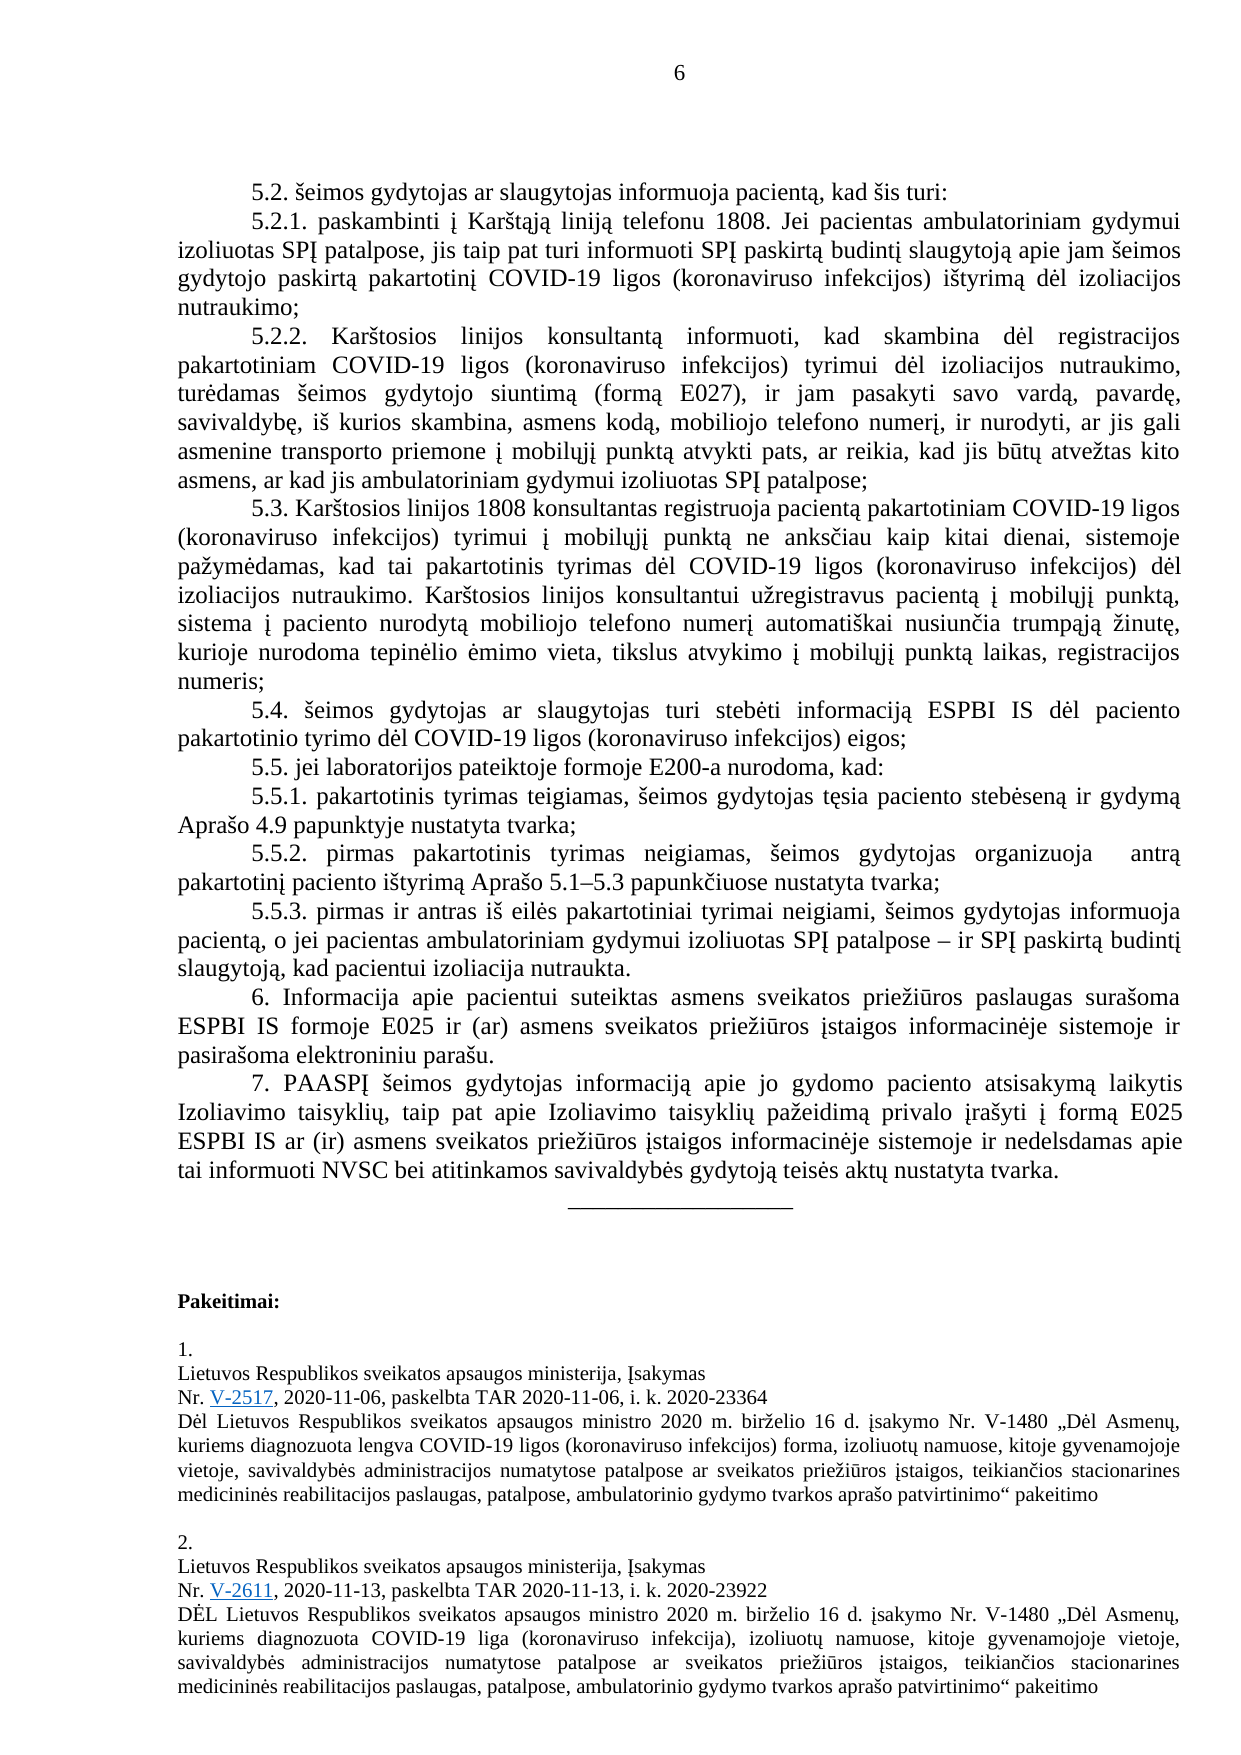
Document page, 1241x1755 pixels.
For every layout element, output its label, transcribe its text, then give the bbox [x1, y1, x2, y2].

text 5.5. jei laboratorijos pateiktoje formoje E200-a nurodoma, kad: [177, 752, 1196, 781]
text 5.4. šeimos gydytojas ar slaugytojas turi stebėti informaciją ESPBI IS dėl paciento pakartotinio tyrimo dėl COVID-19 ligos (koronaviruso infekcijos) eigos; [177, 695, 1181, 752]
text 5.2.1. paskambinti į Karštąją liniją telefonu 1808. Jei pacientas ambulatoriniam gydymui izoliuotas SPĮ patalpose, jis taip pat turi informuoti SPĮ paskirtą budintį slaugytoją apie jam šeimos gydytojo paskirtą pakartotinį COVID-19 ligos (koronaviruso infekcijos) ištyrimą dėl izoliacijos nutraukimo; [177, 206, 1181, 321]
text Lietuvos Respublikos sveikatos apsaugos ministerija, Įsakymas [177, 1361, 1181, 1385]
text Nr. V-2611, 2020-11-13, paskelbta TAR 2020-11-13, i. k. 2020-23922 [177, 1578, 1181, 1602]
text 5.2. šeimos gydytojas ar slaugytojas informuoja pacientą, kad šis turi: [177, 177, 1196, 206]
text 5.2.2. Karštosios linijos konsultantą informuoti, kad skambina dėl registracijos pakartotiniam COVID-19 ligos (koronaviruso infekcijos) tyrimui dėl izoliacijos nutraukimo, turėdamas šeimos gydytojo siuntimą (formą E027), ir jam pasakyti savo vardą, pavardę, savivaldybę, iš kurios skambina, asmens kodą, mobiliojo telefono numerį, ir nurodyti, ar jis gali asmenine transporto priemone į mobilųjį punktą atvykti pats, ar reikia, kad jis būtų atvežtas kito asmens, ar kad jis ambulatoriniam gydymui izoliuotas SPĮ patalpose; [177, 321, 1181, 493]
text 5.5.1. pakartotinis tyrimas teigiamas, šeimos gydytojas tęsia paciento stebėseną ir gydymą Aprašo 4.9 papunktyje nustatyta tvarka; [177, 781, 1181, 838]
text Nr. V-2517, 2020-11-06, paskelbta TAR 2020-11-06, i. k. 2020-23364 [177, 1385, 1181, 1409]
text 5.5.2. pirmas pakartotinis tyrimas neigiamas, šeimos gydytojas organizuoja antrą pakartotinį paciento ištyrimą Aprašo 5.1–5.3 papunkčiuose nustatyta tvarka; [177, 838, 1181, 896]
text Dėl Lietuvos Respublikos sveikatos apsaugos ministro 2020 m. birželio 16 d. įsakymo Nr. V-1480 „Dėl Asmenų, kuriems diagnozuota lengva COVID-19 ligos (koronaviruso infekcijos) forma, izoliuotų namuose, kitoje gyvenamojoje vietoje, savivaldybės administracijos numatytose patalpose ar sveikatos priežiūros įstaigos, teikiančios stacionarines medicininės reabilitacijos paslaugas, patalpose, ambulatorinio gydymo tvarkos aprašo patvirtinimo“ pakeitimo [177, 1409, 1181, 1506]
text Lietuvos Respublikos sveikatos apsaugos ministerija, Įsakymas [177, 1554, 1181, 1578]
text DĖL Lietuvos Respublikos sveikatos apsaugos ministro 2020 m. birželio 16 d. įsakymo Nr. V-1480 „Dėl Asmenų, kuriems diagnozuota COVID-19 liga (koronaviruso infekcija), izoliuotų namuose, kitoje gyvenamojoje vietoje, savivaldybės administracijos numatytose patalpose ar sveikatos priežiūros įstaigos, teikiančios stacionarines medicininės reabilitacijos paslaugas, patalpose, ambulatorinio gydymo tvarkos aprašo patvirtinimo“ pakeitimo [177, 1602, 1181, 1698]
text 6. Informacija apie pacientui suteiktas asmens sveikatos priežiūros paslaugas surašoma ESPBI IS formoje E025 ir (ar) asmens sveikatos priežiūros įstaigos informacinėje sistemoje ir pasirašoma elektroniniu parašu. [177, 982, 1181, 1068]
text __________________ [177, 1183, 1184, 1212]
text 1. [177, 1337, 1181, 1361]
text Pakeitimai: [177, 1289, 1181, 1313]
text 7. PAASPĮ šeimos gydytojas informaciją apie jo gydomo paciento atsisakymą laikytis Izoliavimo taisyklių, taip pat apie Izoliavimo taisyklių pažeidimą privalo įrašyti į formą E025 ESPBI IS ar (ir) asmens sveikatos priežiūros įstaigos informacinėje sistemoje ir nedelsdamas apie tai informuoti NVSC bei atitinkamos savivaldybės gydytoją teisės aktų nustatyta tvarka. [177, 1068, 1184, 1183]
text 5.3. Karštosios linijos 1808 konsultantas registruoja pacientą pakartotiniam COVID-19 ligos (koronaviruso infekcijos) tyrimui į mobilųjį punktą ne anksčiau kaip kitai dienai, sistemoje pažymėdamas, kad tai pakartotinis tyrimas dėl COVID-19 ligos (koronaviruso infekcijos) dėl izoliacijos nutraukimo. Karštosios linijos konsultantui užregistravus pacientą į mobilųjį punktą, sistema į paciento nurodytą mobiliojo telefono numerį automatiškai nusiunčia trumpąją žinutę, kurioje nurodoma tepinėlio ėmimo vieta, tikslus atvykimo į mobilųjį punktą laikas, registracijos numeris; [177, 493, 1181, 695]
text 5.5.3. pirmas ir antras iš eilės pakartotiniai tyrimai neigiami, šeimos gydytojas informuoja pacientą, o jei pacientas ambulatoriniam gydymui izoliuotas SPĮ patalpose – ir SPĮ paskirtą budintį slaugytoją, kad pacientui izoliacija nutraukta. [177, 896, 1181, 982]
text 2. [177, 1530, 1181, 1554]
